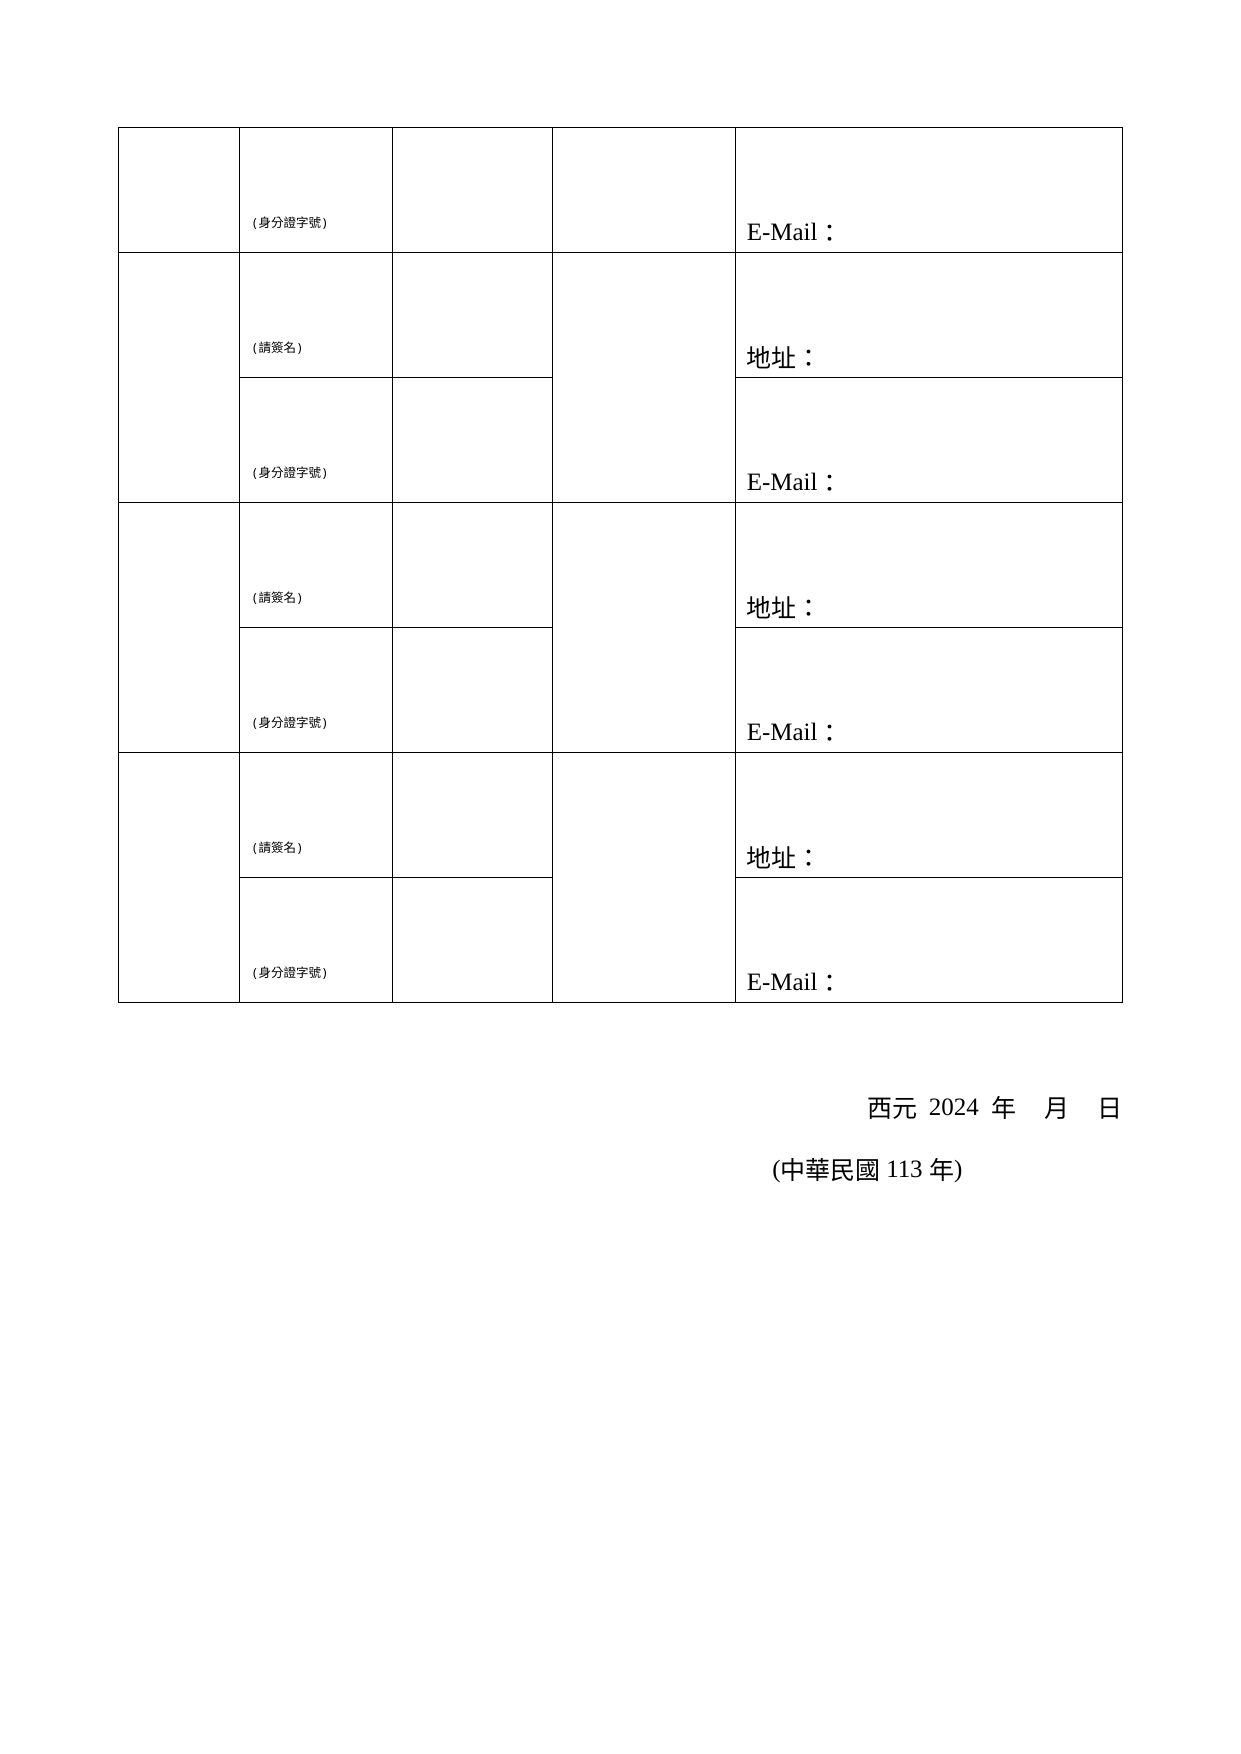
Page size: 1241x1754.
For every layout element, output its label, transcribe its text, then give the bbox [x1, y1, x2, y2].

table_cell [553, 253, 735, 502]
table_cell E-Mail： [736, 878, 1122, 1002]
table_cell (身分證字號) [240, 878, 392, 1002]
table_cell [393, 628, 552, 752]
table_cell [393, 253, 552, 377]
table_cell [119, 253, 239, 502]
table_cell E-Mail： [736, 628, 1122, 752]
table_cell [393, 128, 552, 252]
table_cell (請簽名) [240, 753, 392, 877]
table_cell (身分證字號) [240, 378, 392, 502]
table_cell [393, 378, 552, 502]
table_cell [553, 503, 735, 752]
table_cell (身分證字號) [240, 628, 392, 752]
table_cell E-Mail： [736, 378, 1122, 502]
table_cell 地址： [736, 503, 1122, 627]
text 西元 2024 年 月 日 [118, 1064, 1122, 1127]
table_cell 地址： [736, 753, 1122, 877]
table_cell [553, 753, 735, 1002]
table_cell (身分證字號) [240, 128, 392, 252]
table_cell 地址： [736, 253, 1122, 377]
table_cell (請簽名) [240, 253, 392, 377]
text (中華民國 113 年) [118, 1127, 962, 1189]
table_cell [119, 753, 239, 1002]
table_cell [553, 128, 735, 252]
table_cell E-Mail： [736, 128, 1122, 252]
table_cell [119, 503, 239, 752]
table_cell [393, 753, 552, 877]
table_cell (請簽名) [240, 503, 392, 627]
table_cell [393, 503, 552, 627]
table_cell [393, 878, 552, 1002]
table_cell [119, 128, 239, 252]
